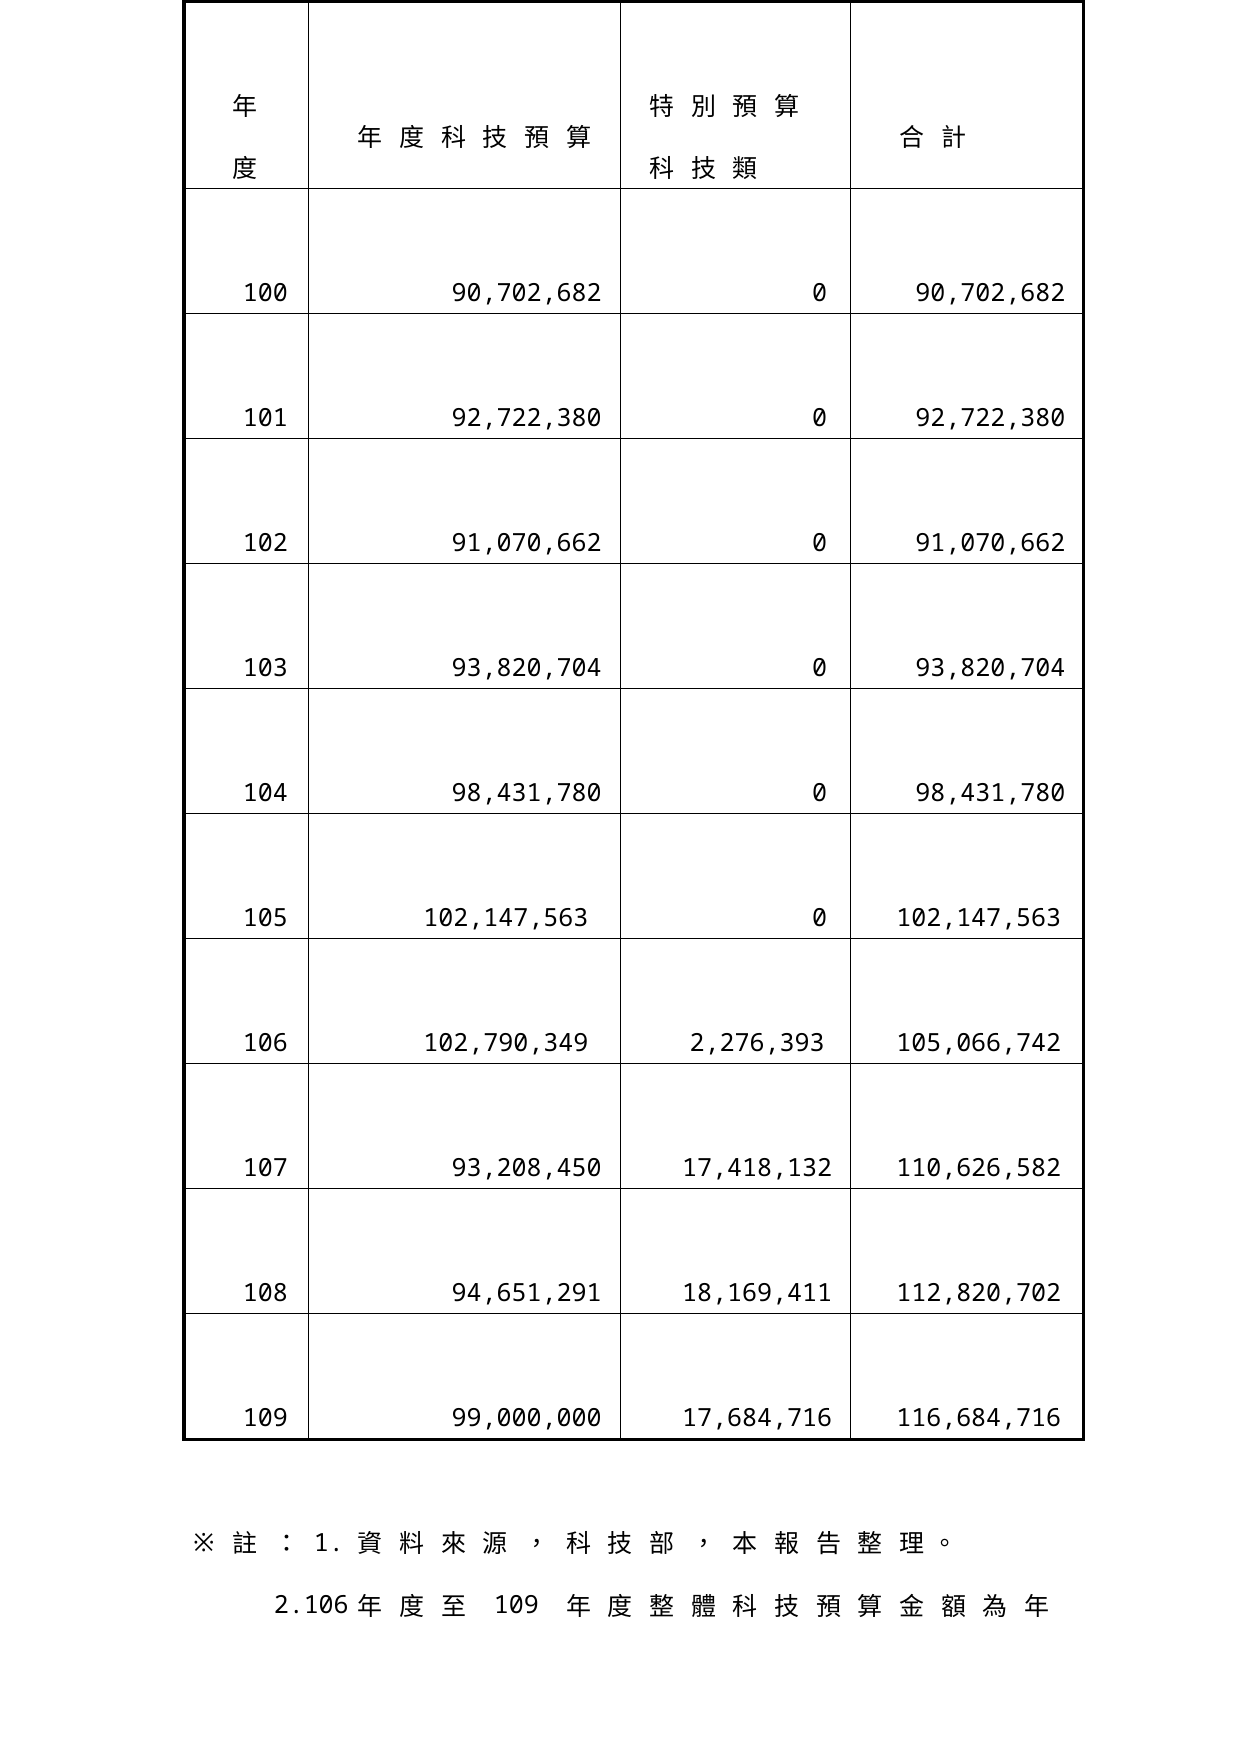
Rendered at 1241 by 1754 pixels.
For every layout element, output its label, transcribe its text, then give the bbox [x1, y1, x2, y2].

table_cell 17,418,132 [621, 1064, 850, 1187]
table_cell 108 [186, 1189, 308, 1312]
table_cell 98,431,780 [851, 689, 1082, 812]
table_cell 90,702,682 [851, 189, 1082, 312]
text ※註：1.資料來源，科技部，本報告整理。 [183, 1500, 1058, 1562]
table_cell 91,070,662 [309, 439, 620, 562]
table_cell 17,684,716 [621, 1314, 850, 1437]
table_cell 101 [186, 314, 308, 437]
table_cell 0 [621, 689, 850, 812]
table_cell 110,626,582 [851, 1064, 1082, 1187]
text 2.106年度至109年度整體科技預算金額為年 [183, 1562, 1058, 1625]
table_cell 0 [621, 189, 850, 312]
table_header 年度科技預算 [309, 3, 620, 187]
table_cell 93,820,704 [851, 564, 1082, 687]
table_header 合計 [851, 3, 1082, 187]
table_cell 90,702,682 [309, 189, 620, 312]
table_cell 92,722,380 [309, 314, 620, 437]
table_cell 99,000,000 [309, 1314, 620, 1437]
table_cell 102,147,563 [851, 814, 1082, 937]
table_cell 18,169,411 [621, 1189, 850, 1312]
table_cell 91,070,662 [851, 439, 1082, 562]
table_cell 0 [621, 814, 850, 937]
table_cell 102,790,349 [309, 939, 620, 1062]
table_cell 102,147,563 [309, 814, 620, 937]
table_cell 94,651,291 [309, 1189, 620, 1312]
table_cell 100 [186, 189, 308, 312]
table_cell 0 [621, 564, 850, 687]
table_cell 104 [186, 689, 308, 812]
table_cell 109 [186, 1314, 308, 1437]
table_cell 98,431,780 [309, 689, 620, 812]
table_cell 0 [621, 314, 850, 437]
table_cell 112,820,702 [851, 1189, 1082, 1312]
table_cell 2,276,393 [621, 939, 850, 1062]
table_cell 93,208,450 [309, 1064, 620, 1187]
table_header 特別預算科技類 [621, 3, 850, 187]
table_cell 107 [186, 1064, 308, 1187]
table_cell 105 [186, 814, 308, 937]
table_cell 92,722,380 [851, 314, 1082, 437]
table_cell 103 [186, 564, 308, 687]
table_cell 105,066,742 [851, 939, 1082, 1062]
table_header 年度 [186, 3, 308, 187]
table_cell 106 [186, 939, 308, 1062]
table_cell 116,684,716 [851, 1314, 1082, 1437]
table_cell 0 [621, 439, 850, 562]
table_cell 102 [186, 439, 308, 562]
table_cell 93,820,704 [309, 564, 620, 687]
